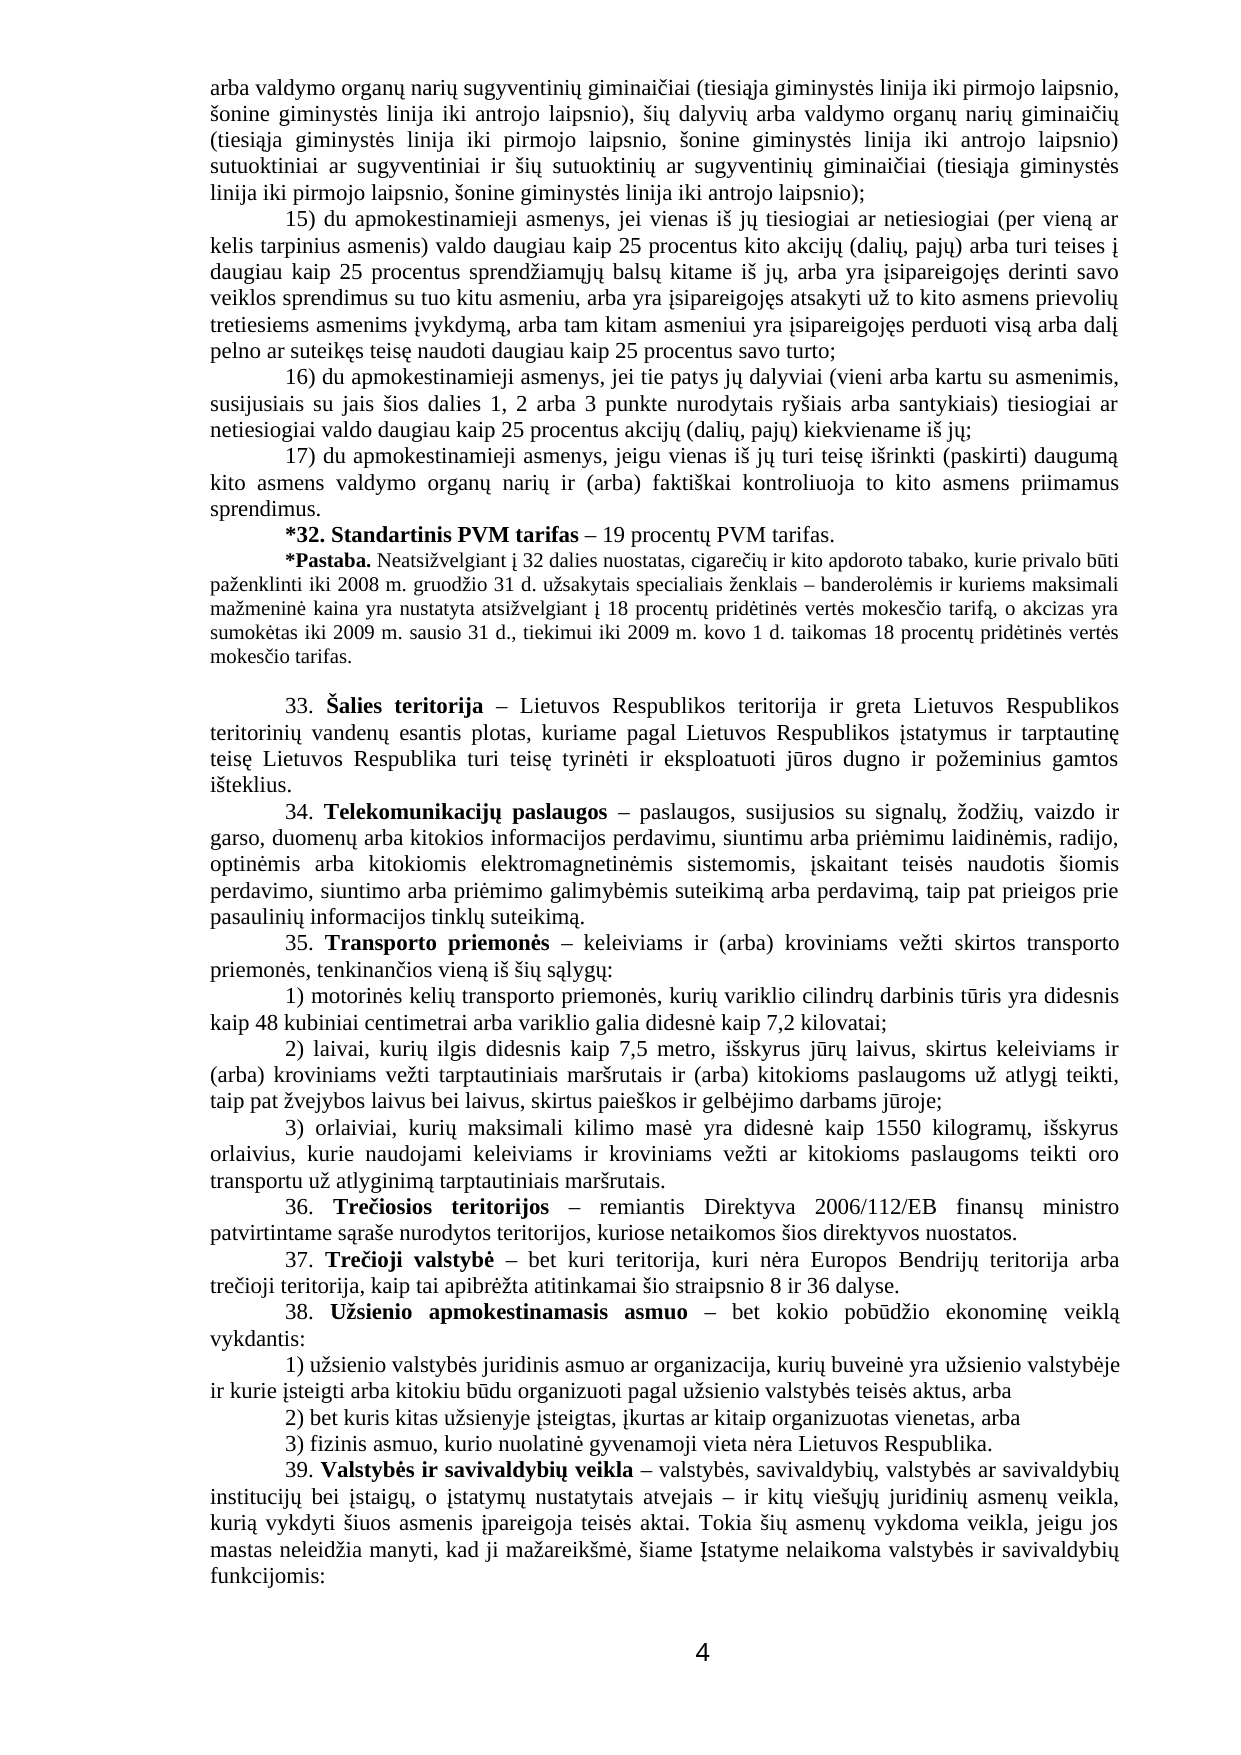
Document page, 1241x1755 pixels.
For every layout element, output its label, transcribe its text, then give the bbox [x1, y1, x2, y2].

text *Pastaba. Neatsižvelgiant į 32 dalies nuostatas, cigarečių ir kito apdoroto tabako, kurie privalo būti paženklinti iki 2008 m. gruodžio 31 d. užsakytais specialiais ženklais – banderolėmis ir kuriems maksimali mažmeninė kaina yra nustatyta atsižvelgiant į 18 procentų pridėtinės vertės mokesčio tarifą, o akcizas yra sumokėtas iki 2009 m. sausio 31 d., tiekimui iki 2009 m. kovo 1 d. taikomas 18 procentų pridėtinės vertės mokesčio tarifas. [210, 548, 1120, 668]
text 2) laivai, kurių ilgis didesnis kaip 7,5 metro, išskyrus jūrų laivus, skirtus keleiviams ir (arba) kroviniams vežti tarptautiniais maršrutais ir (arba) kitokioms paslaugoms už atlygį teikti, taip pat žvejybos laivus bei laivus, skirtus paieškos ir gelbėjimo darbams jūroje; [210, 1035, 1120, 1114]
text 3) fizinis asmuo, kurio nuolatinė gyvenamoji vieta nėra Lietuvos Respublika. [210, 1430, 1120, 1457]
text 17) du apmokestinamieji asmenys, jeigu vienas iš jų turi teisę išrinkti (paskirti) daugumą kito asmens valdymo organų narių ir (arba) faktiškai kontroliuoja to kito asmens priimamus sprendimus. [210, 442, 1120, 522]
text 38. Užsienio apmokestinamasis asmuo – bet kokio pobūdžio ekonominę veiklą vykdantis: [210, 1298, 1120, 1351]
text 1) užsienio valstybės juridinis asmuo ar organizacija, kurių buveinė yra užsienio valstybėje ir kurie įsteigti arba kitokiu būdu organizuoti pagal užsienio valstybės teisės aktus, arba [210, 1351, 1120, 1404]
text 2) bet kuris kitas užsienyje įsteigtas, įkurtas ar kitaip organizuotas vienetas, arba [210, 1404, 1120, 1430]
text *32. Standartinis PVM tarifas – 19 procentų PVM tarifas. [210, 522, 1120, 548]
text 34. Telekomunikacijų paslaugos – paslaugos, susijusios su signalų, žodžių, vaizdo ir garso, duomenų arba kitokios informacijos perdavimu, siuntimu arba priėmimu laidinėmis, radijo, optinėmis arba kitokiomis elektromagnetinėmis sistemomis, įskaitant teisės naudotis šiomis perdavimo, siuntimo arba priėmimo galimybėmis suteikimą arba perdavimą, taip pat prieigos prie pasaulinių informacijos tinklų suteikimą. [210, 798, 1120, 929]
text 39. Valstybės ir savivaldybių veikla – valstybės, savivaldybių, valstybės ar savivaldybių institucijų bei įstaigų, o įstatymų nustatytais atvejais – ir kitų viešųjų juridinių asmenų veikla, kurią vykdyti šiuos asmenis įpareigoja teisės aktai. Tokia šių asmenų vykdoma veikla, jeigu jos mastas neleidžia manyti, kad ji mažareikšmė, šiame Įstatyme nelaikoma valstybės ir savivaldybių funkcijomis: [210, 1457, 1120, 1588]
text 1) motorinės kelių transporto priemonės, kurių variklio cilindrų darbinis tūris yra didesnis kaip 48 kubiniai centimetrai arba variklio galia didesnė kaip 7,2 kilovatai; [210, 982, 1120, 1035]
text arba valdymo organų narių sugyventinių giminaičiai (tiesiąja giminystės linija iki pirmojo laipsnio, šonine giminystės linija iki antrojo laipsnio), šių dalyvių arba valdymo organų narių giminaičių (tiesiąja giminystės linija iki pirmojo laipsnio, šonine giminystės linija iki antrojo laipsnio) sutuoktiniai ar sugyventiniai ir šių sutuoktinių ar sugyventinių giminaičiai (tiesiąja giminystės linija iki pirmojo laipsnio, šonine giminystės linija iki antrojo laipsnio); [210, 73, 1120, 205]
text 16) du apmokestinamieji asmenys, jei tie patys jų dalyviai (vieni arba kartu su asmenimis, susijusiais su jais šios dalies 1, 2 arba 3 punkte nurodytais ryšiais arba santykiais) tiesiogiai ar netiesiogiai valdo daugiau kaip 25 procentus akcijų (dalių, pajų) kiekviename iš jų; [210, 363, 1120, 442]
text 35. Transporto priemonės – keleiviams ir (arba) kroviniams vežti skirtos transporto priemonės, tenkinančios vieną iš šių sąlygų: [210, 929, 1120, 982]
text 36. Trečiosios teritorijos – remiantis Direktyva 2006/112/EB finansų ministro patvirtintame sąraše nurodytos teritorijos, kuriose netaikomos šios direktyvos nuostatos. [210, 1193, 1120, 1246]
text 3) orlaiviai, kurių maksimali kilimo masė yra didesnė kaip 1550 kilogramų, išskyrus orlaivius, kurie naudojami keleiviams ir kroviniams vežti ar kitokioms paslaugoms teikti oro transportu už atlyginimą tarptautiniais maršrutais. [210, 1114, 1120, 1193]
text 33. Šalies teritorija – Lietuvos Respublikos teritorija ir greta Lietuvos Respublikos teritorinių vandenų esantis plotas, kuriame pagal Lietuvos Respublikos įstatymus ir tarptautinę teisę Lietuvos Respublika turi teisę tyrinėti ir eksploatuoti jūros dugno ir požeminius gamtos išteklius. [210, 692, 1120, 798]
text 15) du apmokestinamieji asmenys, jei vienas iš jų tiesiogiai ar netiesiogiai (per vieną ar kelis tarpinius asmenis) valdo daugiau kaip 25 procentus kito akcijų (dalių, pajų) arba turi teises į daugiau kaip 25 procentus sprendžiamųjų balsų kitame iš jų, arba yra įsipareigojęs derinti savo veiklos sprendimus su tuo kitu asmeniu, arba yra įsipareigojęs atsakyti už to kito asmens prievolių tretiesiems asmenims įvykdymą, arba tam kitam asmeniui yra įsipareigojęs perduoti visą arba dalį pelno ar suteikęs teisę naudoti daugiau kaip 25 procentus savo turto; [210, 205, 1120, 363]
text 37. Trečioji valstybė – bet kuri teritorija, kuri nėra Europos Bendrijų teritorija arba trečioji teritorija, kaip tai apibrėžta atitinkamai šio straipsnio 8 ir 36 dalyse. [210, 1246, 1120, 1298]
